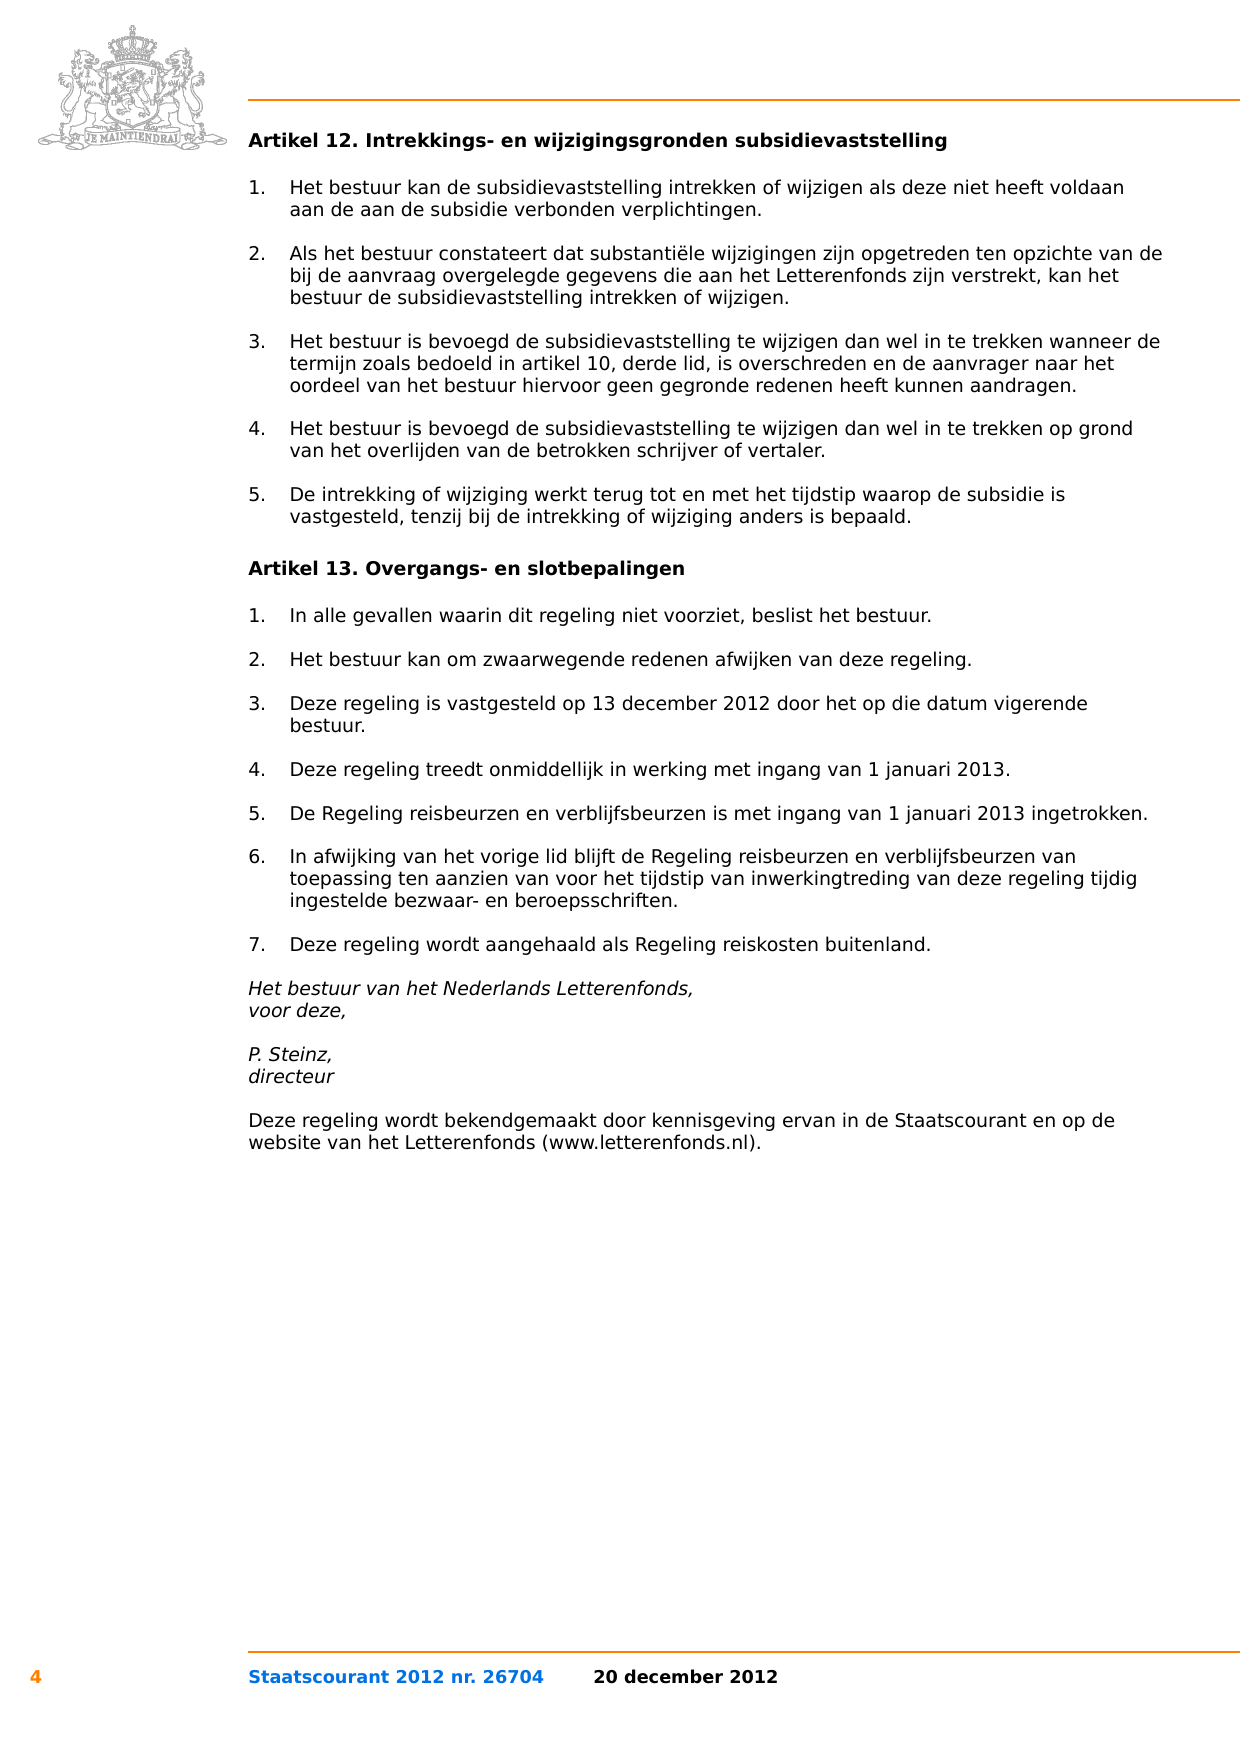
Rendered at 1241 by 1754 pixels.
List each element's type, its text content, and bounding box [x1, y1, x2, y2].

text 3. Deze regeling is vastgesteld op 13 december 2012 door het op die datum vigerende bestuur. [248, 693, 1163, 737]
subtitle Artikel 12. Intrekkings- en wijzigingsgronden subsidievaststelling [248, 130, 1163, 152]
subtitle Artikel 13. Overgangs- en slotbepalingen [248, 558, 1163, 580]
text 1. Het bestuur kan de subsidievaststelling intrekken of wijzigen als deze niet heeft voldaan aan de aan de subsidie verbonden verplichtingen. [248, 177, 1163, 221]
picture [38, 25, 227, 150]
text 4. Deze regeling treedt onmiddellijk in werking met ingang van 1 januari 2013. [248, 759, 1163, 781]
text 2. Als het bestuur constateert dat substantiële wijzigingen zijn opgetreden ten opzichte van de bij de aanvraag overgelegde gegevens die aan het Letterenfonds zijn verstrekt, kan het bestuur de subsidievaststelling intrekken of wijzigen. [248, 243, 1163, 309]
text Deze regeling wordt bekendgemaakt door kennisgeving ervan in de Staatscourant en op de website van het Letterenfonds (www.letterenfonds.nl). [248, 1110, 1163, 1154]
text 2. Het bestuur kan om zwaarwegende redenen afwijken van deze regeling. [248, 649, 1163, 671]
text 7. Deze regeling wordt aangehaald als Regeling reiskosten buitenland. [248, 934, 1163, 956]
text 5. De intrekking of wijziging werkt terug tot en met het tijdstip waarop de subsidie is vastgesteld, tenzij bij de intrekking of wijziging anders is bepaald. [248, 484, 1163, 528]
text 3. Het bestuur is bevoegd de subsidievaststelling te wijzigen dan wel in te trekken wanneer de termijn zoals bedoeld in artikel 10, derde lid, is overschreden en de aanvrager naar het oordeel van het bestuur hiervoor geen gegronde redenen heeft kunnen aandragen. [248, 331, 1163, 396]
text Het bestuur van het Nederlands Letterenfonds, voor deze, P. Steinz, directeur [248, 978, 1163, 1088]
text 5. De Regeling reisbeurzen en verblijfsbeurzen is met ingang van 1 januari 2013 ingetrokken. [248, 802, 1163, 824]
text 1. In alle gevallen waarin dit regeling niet voorziet, beslist het bestuur. [248, 605, 1163, 627]
text 4. Het bestuur is bevoegd de subsidievaststelling te wijzigen dan wel in te trekken op grond van het overlijden van de betrokken schrijver of vertaler. [248, 418, 1163, 462]
text 6. In afwijking van het vorige lid blijft de Regeling reisbeurzen en verblijfsbeurzen van toepassing ten aanzien van voor het tijdstip van inwerkingtreding van deze regeling tijdig ingestelde bezwaar- en beroepsschriften. [248, 846, 1163, 912]
